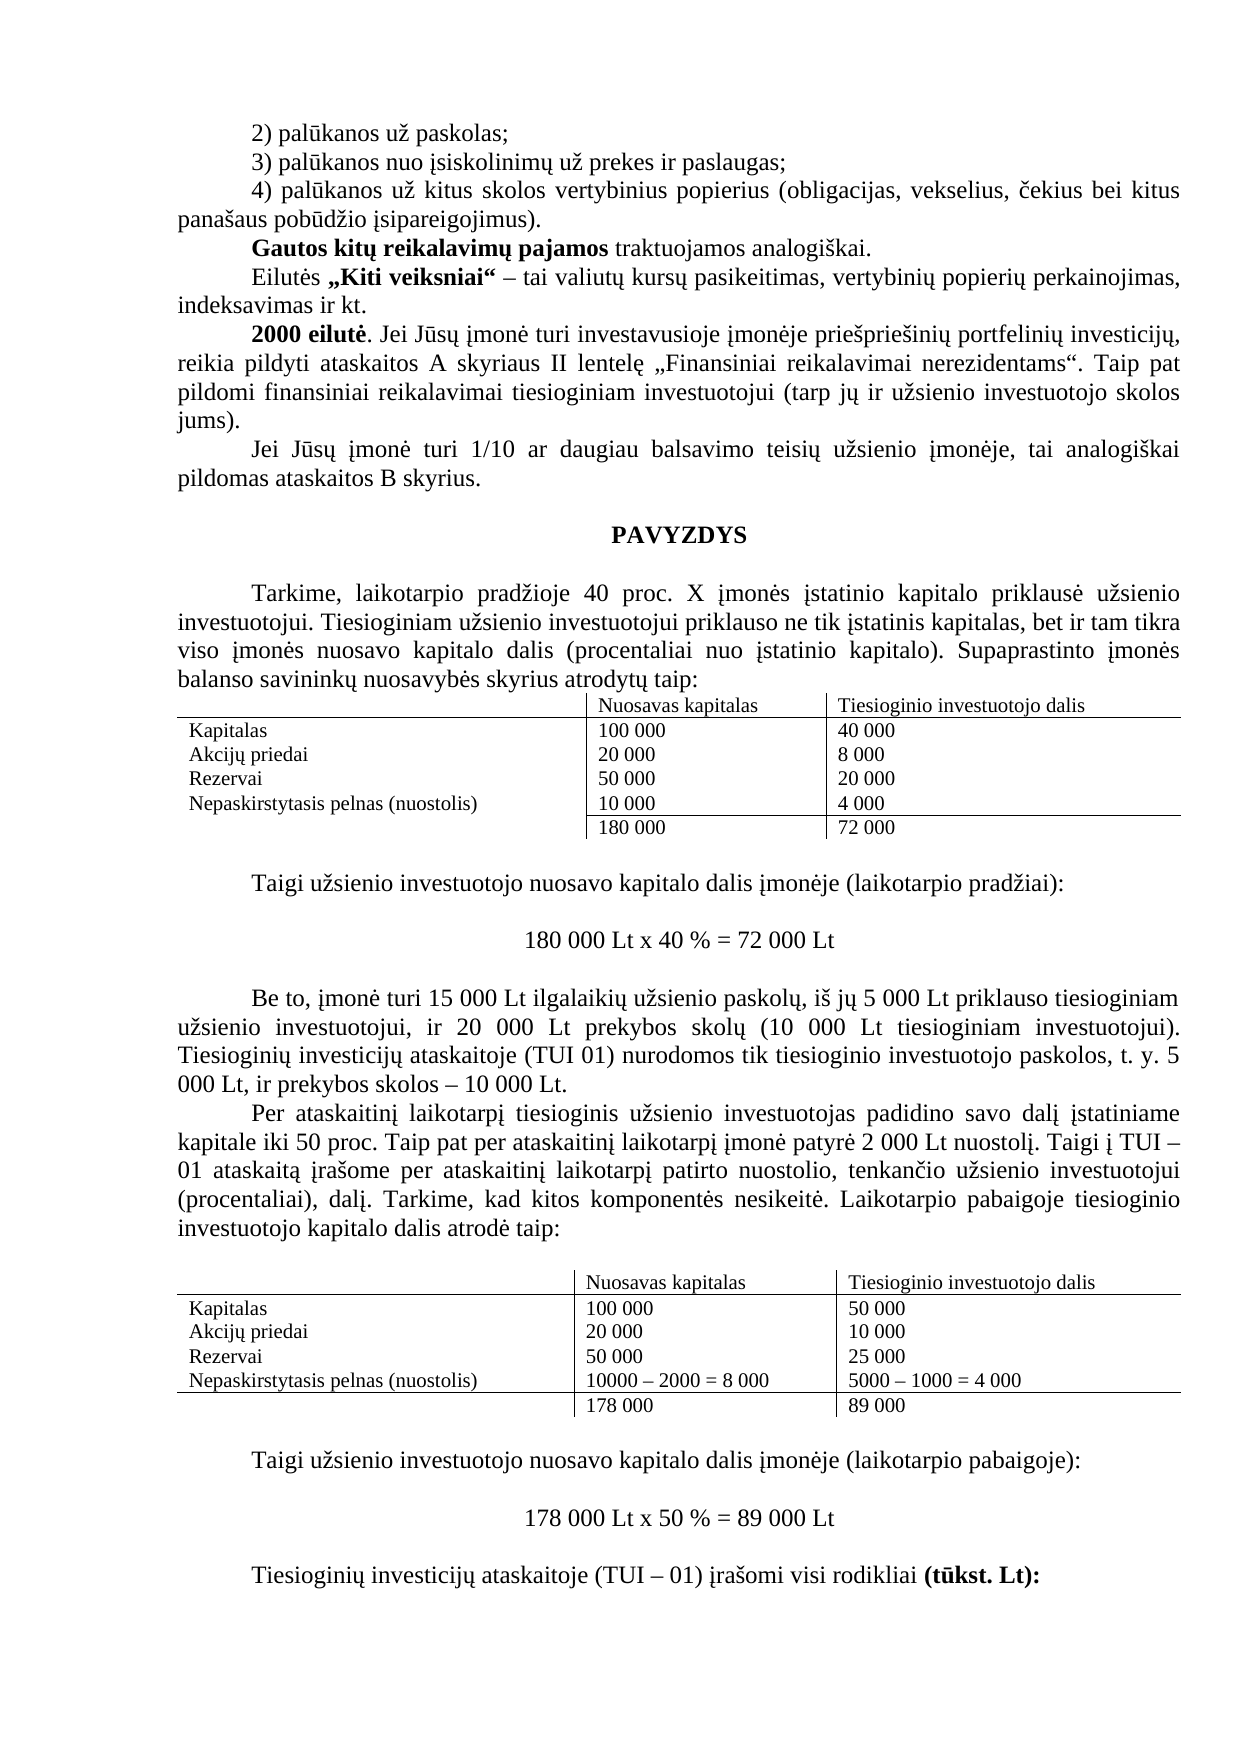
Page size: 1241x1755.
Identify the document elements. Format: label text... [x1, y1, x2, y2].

table_cell 20 000 [827, 766, 1181, 790]
table_cell 25 000 [837, 1344, 1181, 1368]
table_header Tiesioginio investuotojo dalis [827, 693, 1181, 717]
table_header Nuosavas kapitalas [587, 693, 826, 717]
table_cell 10 000 [837, 1320, 1181, 1343]
table_cell 8 000 [827, 742, 1181, 766]
text Taigi užsienio investuotojo nuosavo kapitalo dalis įmonėje (laikotarpio pabaigoje): [177, 1446, 1181, 1474]
table_cell [177, 815, 586, 839]
text Taigi užsienio investuotojo nuosavo kapitalo dalis įmonėje (laikotarpio pradžiai): [177, 868, 1181, 897]
text 2000 eilutė. Jei Jūsų įmonė turi investavusioje įmonėje priešpriešinių portfelinių investicijų, reikia pildyti ataskaitos A skyriaus II lentelę „Finansiniai reikalavimai nerezidentams“. Taip pat pildomi finansiniai reikalavimai tiesioginiam investuotojui (tarp jų ir užsienio investuotojo skolos jums). [177, 319, 1181, 434]
table_cell Rezervai [177, 1344, 574, 1368]
text Jei Jūsų įmonė turi 1/10 ar daugiau balsavimo teisių užsienio įmonėje, tai analogiškai pildomas ataskaitos B skyrius. [177, 434, 1181, 492]
table_cell 50 000 [575, 1344, 836, 1368]
table_cell Nepaskirstytasis pelnas (nuostolis) [177, 790, 586, 814]
text 178 000 Lt x 50 % = 89 000 Lt [177, 1503, 1181, 1532]
table_cell Kapitalas [177, 718, 586, 742]
table_cell 50 000 [587, 766, 826, 790]
text Be to, įmonė turi 15 000 Lt ilgalaikių užsienio paskolų, iš jų 5 000 Lt priklauso tiesioginiam užsienio investuotojui, ir 20 000 Lt prekybos skolų (10 000 Lt tiesioginiam investuotojui). Tiesioginių investicijų ataskaitoje (TUI 01) nurodomos tik tiesioginio investuotojo paskolos, t. y. 5 000 Lt, ir prekybos skolos – 10 000 Lt. [177, 983, 1181, 1098]
table_cell 40 000 [827, 718, 1181, 742]
table_cell 89 000 [837, 1393, 1181, 1417]
table_cell 100 000 [587, 718, 826, 742]
text PAVYZDYS [177, 521, 1181, 549]
table_cell 10 000 [587, 790, 826, 814]
table_cell 100 000 [575, 1295, 836, 1319]
table_header Nuosavas kapitalas [575, 1270, 836, 1294]
text Per ataskaitinį laikotarpį tiesioginis užsienio investuotojas padidino savo dalį įstatiniame kapitale iki 50 proc. Taip pat per ataskaitinį laikotarpį įmonė patyrė 2 000 Lt nuostolį. Taigi į TUI – 01 ataskaitą įrašome per ataskaitinį laikotarpį patirto nuostolio, tenkančio užsienio investuotojui (procentaliai), dalį. Tarkime, kad kitos komponentės nesikeitė. Laikotarpio pabaigoje tiesioginio investuotojo kapitalo dalis atrodė taip: [177, 1098, 1181, 1242]
text 2) palūkanos už paskolas; [177, 118, 1181, 147]
table_cell 20 000 [575, 1320, 836, 1343]
table_cell Rezervai [177, 766, 586, 790]
text 180 000 Lt x 40 % = 72 000 Lt [177, 925, 1181, 954]
text 4) palūkanos už kitus skolos vertybinius popierius (obligacijas, vekselius, čekius bei kitus panašaus pobūdžio įsipareigojimus). [177, 176, 1181, 233]
table_header [177, 1270, 574, 1294]
text Eilutės „Kiti veiksniai“ – tai valiutų kursų pasikeitimas, vertybinių popierių perkainojimas, indeksavimas ir kt. [177, 262, 1181, 319]
text Tiesioginių investicijų ataskaitoje (TUI – 01) įrašomi visi rodikliai (tūkst. Lt): [177, 1561, 1181, 1589]
table_header [177, 693, 586, 717]
text 3) palūkanos nuo įsiskolinimų už prekes ir paslaugas; [177, 147, 1181, 176]
table_cell [177, 1393, 574, 1417]
table_header Tiesioginio investuotojo dalis [837, 1270, 1181, 1294]
table_cell 180 000 [587, 816, 826, 839]
table_cell 4 000 [827, 790, 1181, 814]
table_cell 10000 – 2000 = 8 000 [575, 1368, 836, 1392]
table_cell Akcijų priedai [177, 1320, 574, 1343]
text Gautos kitų reikalavimų pajamos traktuojamos analogiškai. [177, 233, 1181, 262]
table_cell 50 000 [837, 1295, 1181, 1319]
table_cell Akcijų priedai [177, 742, 586, 766]
table_cell 178 000 [575, 1393, 836, 1417]
table_cell 72 000 [827, 816, 1181, 839]
table_cell 5000 – 1000 = 4 000 [837, 1368, 1181, 1392]
text Tarkime, laikotarpio pradžioje 40 proc. X įmonės įstatinio kapitalo priklausė užsienio investuotojui. Tiesioginiam užsienio investuotojui priklauso ne tik įstatinis kapitalas, bet ir tam tikra viso įmonės nuosavo kapitalo dalis (procentaliai nuo įstatinio kapitalo). Supaprastinto įmonės balanso savininkų nuosavybės skyrius atrodytų taip: [177, 578, 1181, 693]
table_cell Nepaskirstytasis pelnas (nuostolis) [177, 1368, 574, 1392]
table_cell 20 000 [587, 742, 826, 766]
table_cell Kapitalas [177, 1295, 574, 1319]
